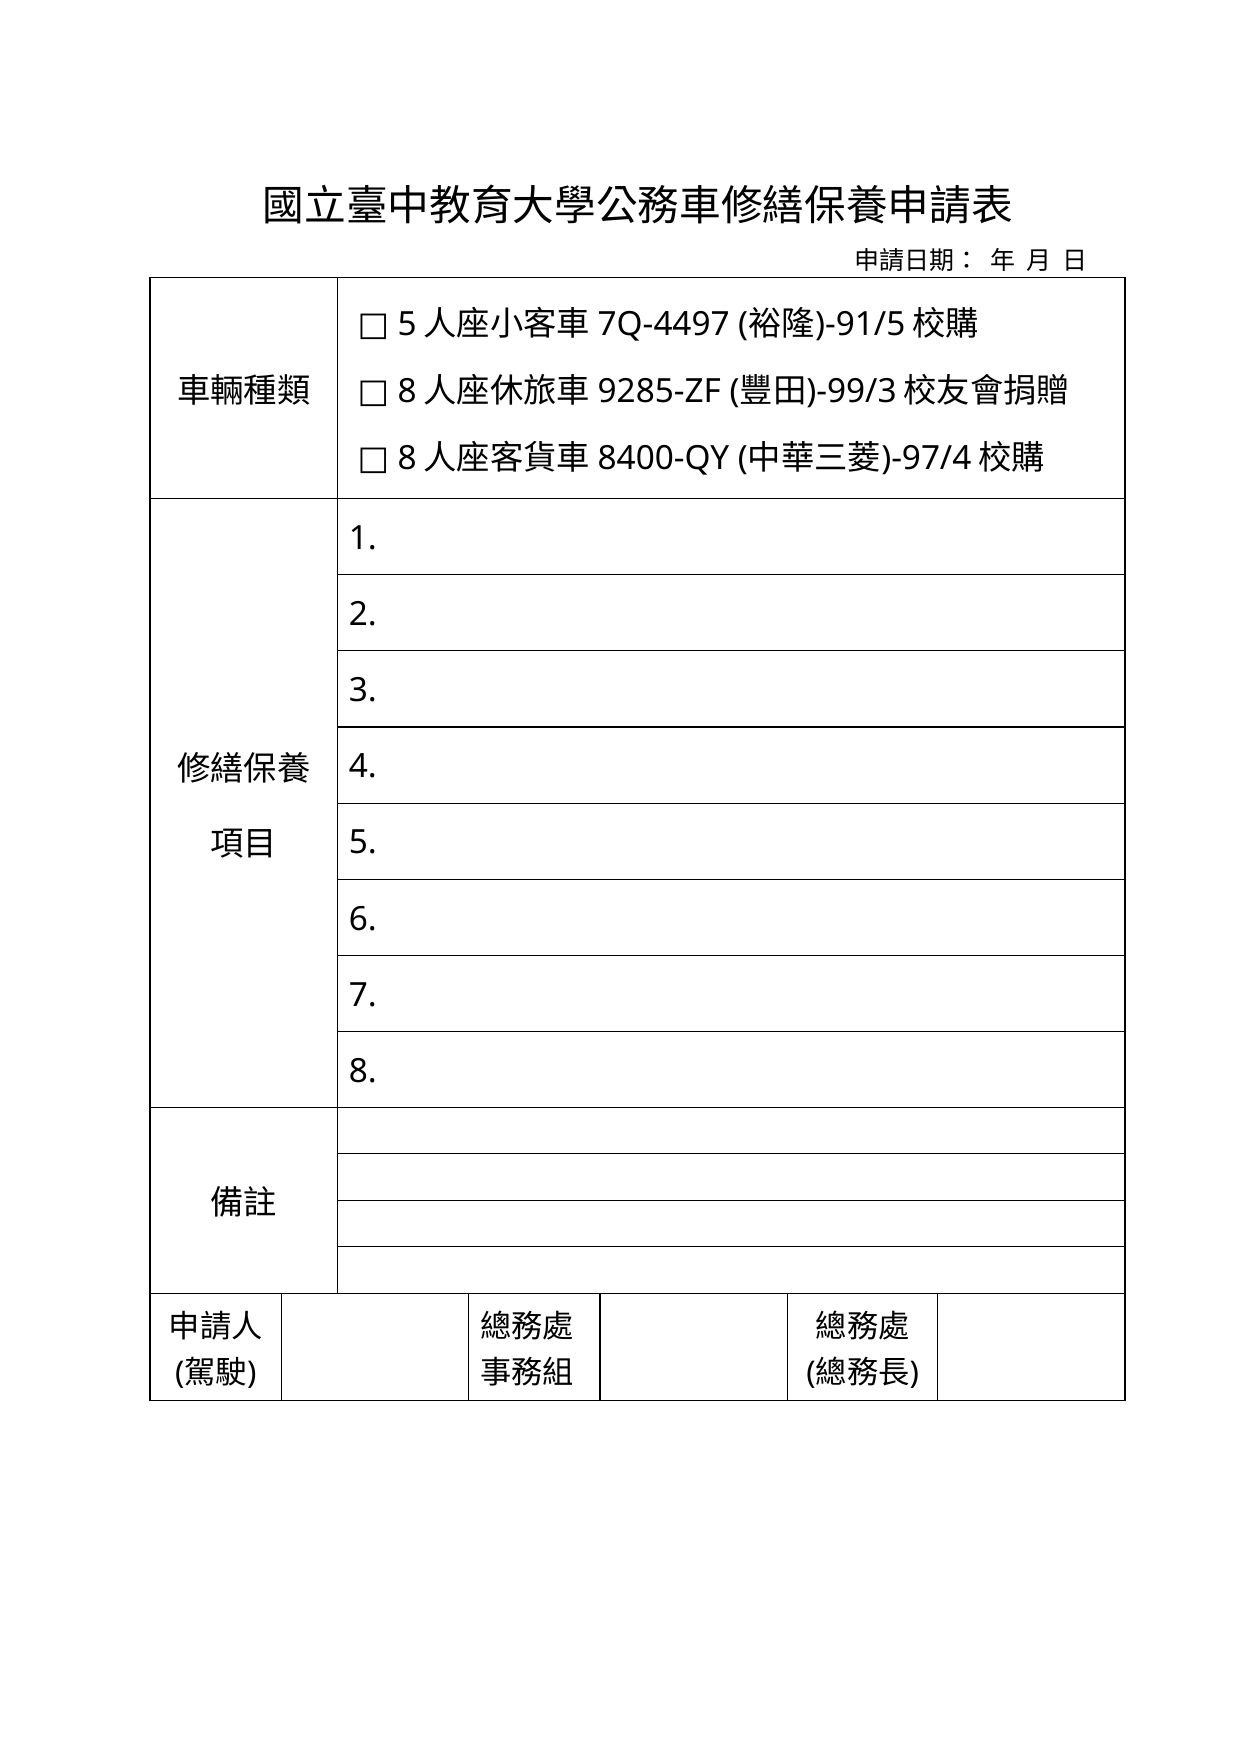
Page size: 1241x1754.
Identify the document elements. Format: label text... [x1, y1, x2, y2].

table_cell [338, 1108, 1124, 1153]
table_cell 2. [338, 575, 1124, 650]
table_cell [338, 1154, 1124, 1199]
table_cell 5. [338, 804, 1124, 878]
table_cell [338, 1247, 1124, 1292]
table_cell 修繕保養 項目 [151, 499, 337, 1107]
table_cell [938, 1294, 1124, 1400]
table_cell [601, 1294, 787, 1400]
table_header □ 5人座小客車 7Q-4497 (裕隆)-91/5校購 □ 8人座休旅車 9285-ZF (豐田)-99/3校友會捐贈 □ 8人座客貨車 8400-QY (中華三菱)-97/4校購 [338, 278, 1124, 498]
table_cell 4. [338, 728, 1124, 802]
table_cell 總務處 (總務長) [788, 1294, 937, 1400]
text 申請日期： 年 月 日 [187, 239, 1087, 277]
table_header 車輛種類 [151, 278, 337, 498]
table_cell [338, 1201, 1124, 1246]
table_cell 6. [338, 880, 1124, 954]
table_cell 1. [338, 499, 1124, 574]
table_cell 8. [338, 1032, 1124, 1107]
table_cell 總務處 事務組 [469, 1294, 599, 1400]
table_cell 申請人 (駕駛) [151, 1294, 281, 1400]
text 國立臺中教育大學公務車修繕保養申請表 [187, 164, 1087, 239]
table_cell 3. [338, 651, 1124, 726]
table_cell 備註 [151, 1108, 337, 1292]
table_cell [282, 1294, 468, 1400]
table_cell 7. [338, 956, 1124, 1031]
